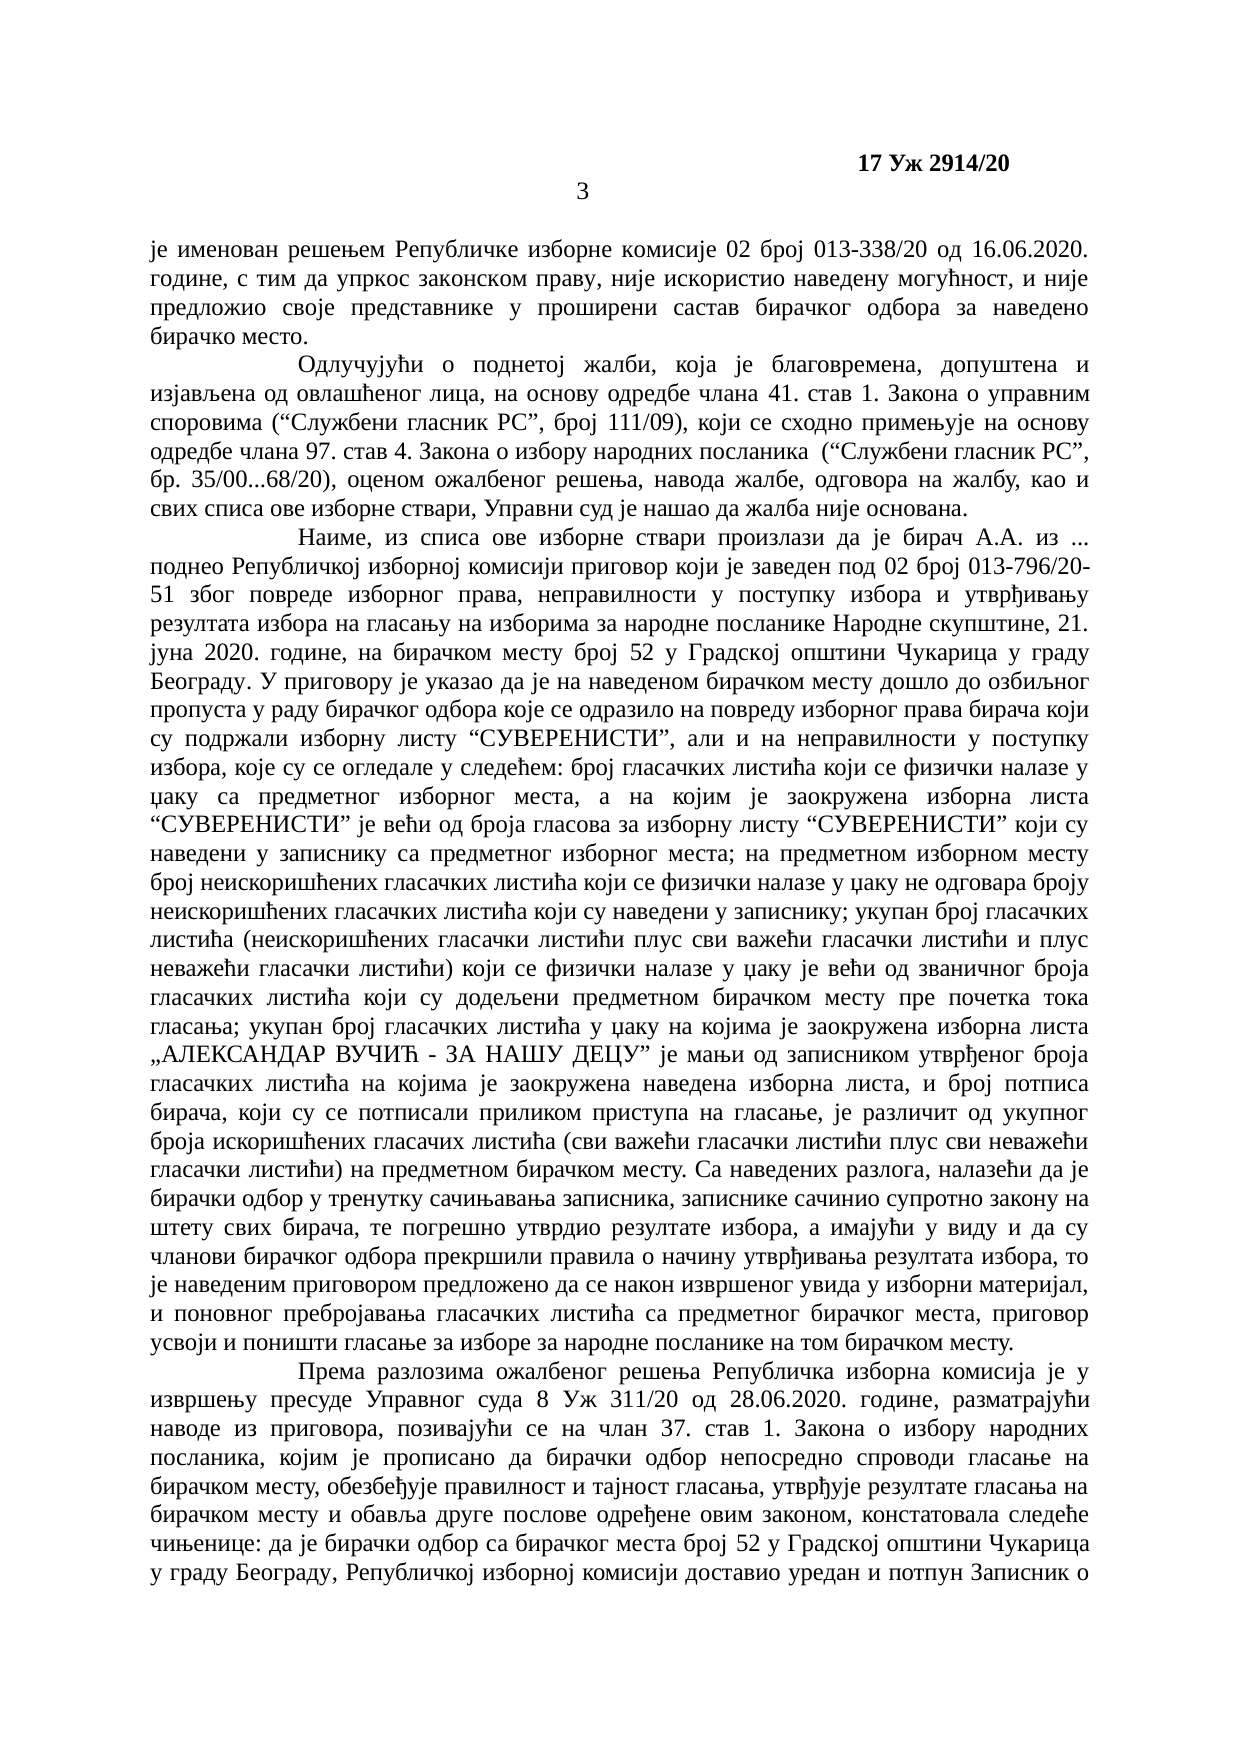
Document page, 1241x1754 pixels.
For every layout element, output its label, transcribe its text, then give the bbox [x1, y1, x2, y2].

text Према разлозима ожалбеног решења Републичка изборна комисија је у извршењу пресуде Управног суда 8 Уж 311/20 од 28.06.2020. године, разматрајући наводе из приговора, позивајући се на члан 37. став 1. Закона о избору народних посланика, којим је прописано да бирачки одбор непосредно спроводи гласање на бирачком месту, обезбеђује правилност и тајност гласања, утврђује резултате гласања на бирачком месту и обавља друге послове одређене овим законом, констатовала следеће чињенице: да је бирачки одбор са бирачког места број 52 у Градској општини Чукарица у граду Београду, Републичкој изборној комисији доставио уредан и потпун Записник о [150, 1356, 1090, 1586]
text Наиме, из списа ове изборне ствари произлази да је бирач A.A. из ... поднео Републичкој изборној комисији приговор који је заведен под 02 број 013-796/20-51 због повреде изборног права, неправилности у поступку избора и утврђивању резултата избора на гласању на изборима за народне посланике Народне скупштине, 21. јуна 2020. године, на бирачком месту број 52 у Градској општини Чукарица у граду Београду. У приговору је указао да је на наведеном бирачком месту дошло до озбиљног пропуста у раду бирачког одбора које се одразило на повреду изборног права бирача који су подржали изборну листу “СУВЕРЕНИСТИ”, али и на неправилности у поступку избора, које су се огледале у следећем: број гласачких листића који се физички налазе у џаку са предметног изборног места, а на којим је заокружена изборна листа “СУВЕРЕНИСТИ” је већи од броја гласова за изборну листу “СУВЕРЕНИСТИ” који су наведени у записнику са предметног изборног места; на предметном изборном месту број неискоришћених гласачких листића који се физички налазе у џаку не одговара броју неискоришћених гласачких листића који су наведени у записнику; укупан број гласачких листића (неискоришћених гласачки листићи плус сви важећи гласачки листићи и плус неважећи гласачки листићи) који се физички налазе у џаку је већи од званичног броја гласачких листића који су додељени предметном бирачком месту пре почетка тока гласања; укупан број гласачких листића у џаку на којима је заокружена изборна листа „АЛЕКСАНДАР ВУЧИЋ - ЗА НАШУ ДЕЦУ” је мањи од записником утврђеног броја гласачких листића на којима је заокружена наведена изборна листа, и број потписа бирача, који су се потписали приликом приступа на гласање, је различит од укупног броја искоришћених гласачих листића (сви важећи гласачки листићи плус сви неважећи гласачки листићи) на предметном бирачком месту. Са наведених разлога, налазећи да је бирачки одбор у тренутку сачињавања записника, записнике сачинио супротно закону на штету свих бирача, те погрешно утврдио резултате избора, а имајући у виду и да су чланови бирачког одбора прекршили правила о начину утврђивања резултата избора, то је наведеним приговором предложено да се након извршеног увида у изборни материјал, и поновног пребројавања гласачких листића са предметног бирачког места, приговор усвоји и поништи гласање за изборе за народне посланике на том бирачком месту. [150, 522, 1090, 1356]
text Одлучујући о поднетој жалби, која је благовремена, допуштена и изјављена од овлашћеног лица, на основу одредбе члана 41. став 1. Закона о управним споровима (“Службени гласник РС”, број 111/09), који се сходно примењује на основу одредбе члана 97. став 4. Закона о избору народних посланика (“Службени гласник РС”, бр. 35/00...68/20), оценом ожалбеног решења, навода жалбе, одговора на жалбу, као и свих списа ове изборне ствари, Управни суд је нашао да жалба није основана. [150, 349, 1090, 522]
text је именован решењем Републичке изборне комисије 02 број 013-338/20 од 16.06.2020. године, с тим да упркос законском праву, није искористио наведену могућност, и није предложио своје представнике у проширени састав бирачког одбора за наведено бирачко место. [150, 234, 1090, 349]
